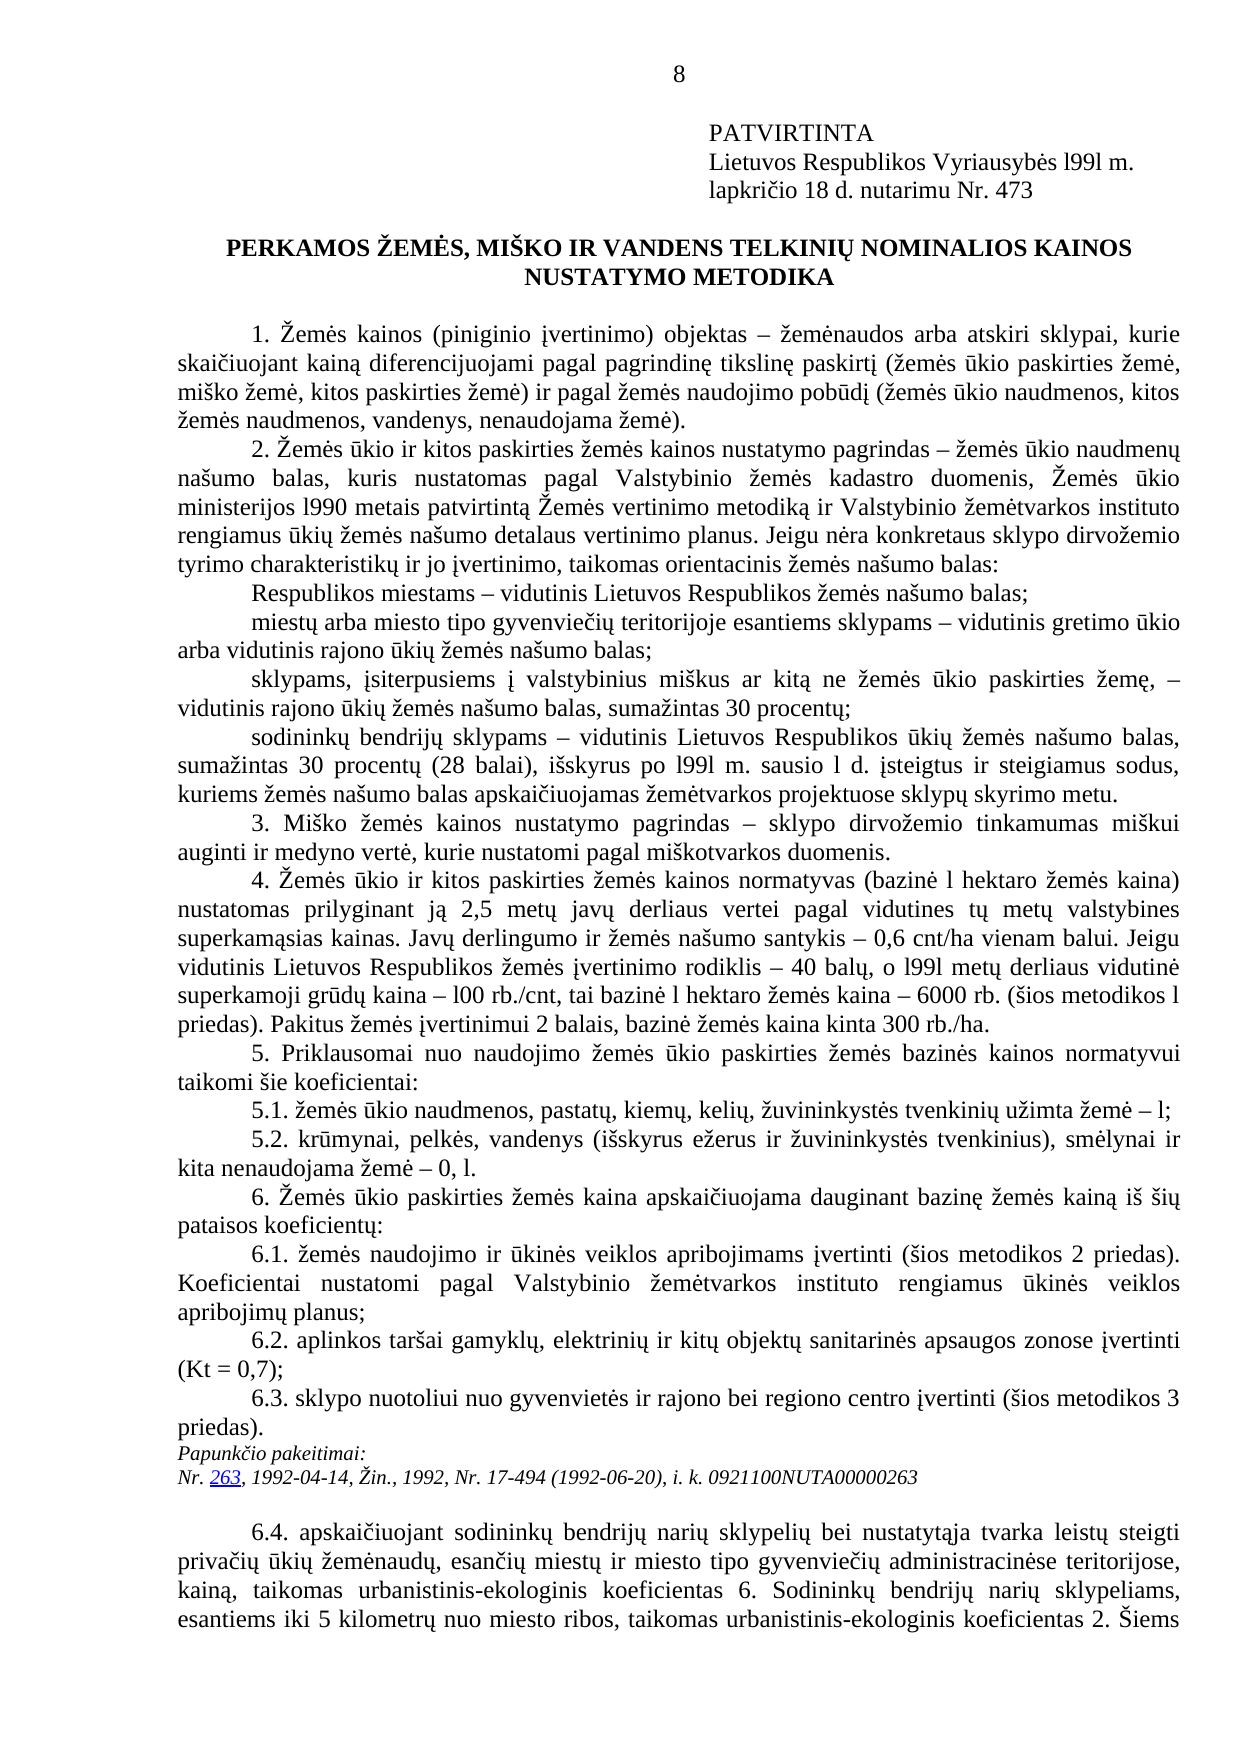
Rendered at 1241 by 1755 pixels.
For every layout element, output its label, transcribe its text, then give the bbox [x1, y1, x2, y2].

text Perkamos žemės, miško ir vandens telkinių nominalios kainos nustatymo metodika [177, 233, 1181, 291]
text Lietuvos Respublikos Vyriausybės l99l m. [177, 147, 1181, 176]
text 2. Žemės ūkio ir kitos paskirties žemės kainos nustatymo pagrindas – žemės ūkio naudmenų našumo balas, kuris nustatomas pagal Valstybinio žemės kadastro duomenis, Žemės ūkio ministerijos l990 metais patvirtintą Žemės vertinimo metodiką ir Valstybinio žemėtvarkos instituto rengiamus ūkių žemės našumo detalaus vertinimo planus. Jeigu nėra konkretaus sklypo dirvožemio tyrimo charakteristikų ir jo įvertinimo, taikomas orientacinis žemės našumo balas: [177, 434, 1181, 578]
text PATVIRTINTA [709, 118, 1181, 147]
text 5. Priklausomai nuo naudojimo žemės ūkio paskirties žemės bazinės kainos normatyvui taikomi šie koeficientai: [177, 1038, 1181, 1096]
text 3. Miško žemės kainos nustatymo pagrindas – sklypo dirvožemio tinkamumas miškui auginti ir medyno vertė, kurie nustatomi pagal miškotvarkos duomenis. [177, 808, 1181, 866]
text 6.2. aplinkos taršai gamyklų, elektrinių ir kitų objektų sanitarinės apsaugos zonose įvertinti (Kt = 0,7); [177, 1326, 1181, 1383]
text Nr. 263, 1992-04-14, Žin., 1992, Nr. 17-494 (1992-06-20), i. k. 0921100NUTA00000263 [177, 1465, 1181, 1489]
text 5.2. krūmynai, pelkės, vandenys (išskyrus ežerus ir žuvininkystės tvenkinius), smėlynai ir kita nenaudojama žemė – 0, l. [177, 1124, 1181, 1182]
text lapkričio 18 d. nutarimu Nr. 473 [177, 176, 1181, 204]
text 6.1. žemės naudojimo ir ūkinės veiklos apribojimams įvertinti (šios metodikos 2 priedas). Koeficientai nustatomi pagal Valstybinio žemėtvarkos instituto rengiamus ūkinės veiklos apribojimų planus; [177, 1239, 1181, 1326]
text 1. Žemės kainos (piniginio įvertinimo) objektas – žemėnaudos arba atskiri sklypai, kurie skaičiuojant kainą diferencijuojami pagal pagrindinę tikslinę paskirtį (žemės ūkio paskirties žemė, miško žemė, kitos paskirties žemė) ir pagal žemės naudojimo pobūdį (žemės ūkio naudmenos, kitos žemės naudmenos, vandenys, nenaudojama žemė). [177, 319, 1181, 434]
text 6. Žemės ūkio paskirties žemės kaina apskaičiuojama dauginant bazinę žemės kainą iš šių pataisos koeficientų: [177, 1182, 1181, 1239]
text Respublikos miestams – vidutinis Lietuvos Respublikos žemės našumo balas; [177, 578, 1181, 607]
text 6.3. sklypo nuotoliui nuo gyvenvietės ir rajono bei regiono centro įvertinti (šios metodikos 3 priedas). [177, 1383, 1181, 1441]
text sklypams, įsiterpusiems į valstybinius miškus ar kitą ne žemės ūkio paskirties žemę, – vidutinis rajono ūkių žemės našumo balas, sumažintas 30 procentų; [177, 664, 1181, 722]
text 4. Žemės ūkio ir kitos paskirties žemės kainos normatyvas (bazinė l hektaro žemės kaina) nustatomas prilyginant ją 2,5 metų javų derliaus vertei pagal vidutines tų metų valstybines superkamąsias kainas. Javų derlingumo ir žemės našumo santykis – 0,6 cnt/ha vienam balui. Jeigu vidutinis Lietuvos Respublikos žemės įvertinimo rodiklis – 40 balų, o l99l metų derliaus vidutinė superkamoji grūdų kaina – l00 rb./cnt, tai bazinė l hektaro žemės kaina – 6000 rb. (šios metodikos l priedas). Pakitus žemės įvertinimui 2 balais, bazinė žemės kaina kinta 300 rb./ha. [177, 866, 1181, 1038]
text Papunkčio pakeitimai: [177, 1441, 1181, 1465]
text miestų arba miesto tipo gyvenviečių teritorijoje esantiems sklypams – vidutinis gretimo ūkio arba vidutinis rajono ūkių žemės našumo balas; [177, 607, 1181, 664]
text 5.1. žemės ūkio naudmenos, pastatų, kiemų, kelių, žuvininkystės tvenkinių užimta žemė – l; [177, 1096, 1181, 1124]
text sodininkų bendrijų sklypams – vidutinis Lietuvos Respublikos ūkių žemės našumo balas, sumažintas 30 procentų (28 balai), išskyrus po l99l m. sausio l d. įsteigtus ir steigiamus sodus, kuriems žemės našumo balas apskaičiuojamas žemėtvarkos projektuose sklypų skyrimo metu. [177, 722, 1181, 808]
text 6.4. apskaičiuojant sodininkų bendrijų narių sklypelių bei nustatytąja tvarka leistų steigti privačių ūkių žemėnaudų, esančių miestų ir miesto tipo gyvenviečių administracinėse teritorijose, kainą, taikomas urbanistinis-ekologinis koeficientas 6. Sodininkų bendrijų narių sklypeliams, esantiems iki 5 kilometrų nuo miesto ribos, taikomas urbanistinis-ekologinis koeficientas 2. Šiems [177, 1517, 1181, 1632]
